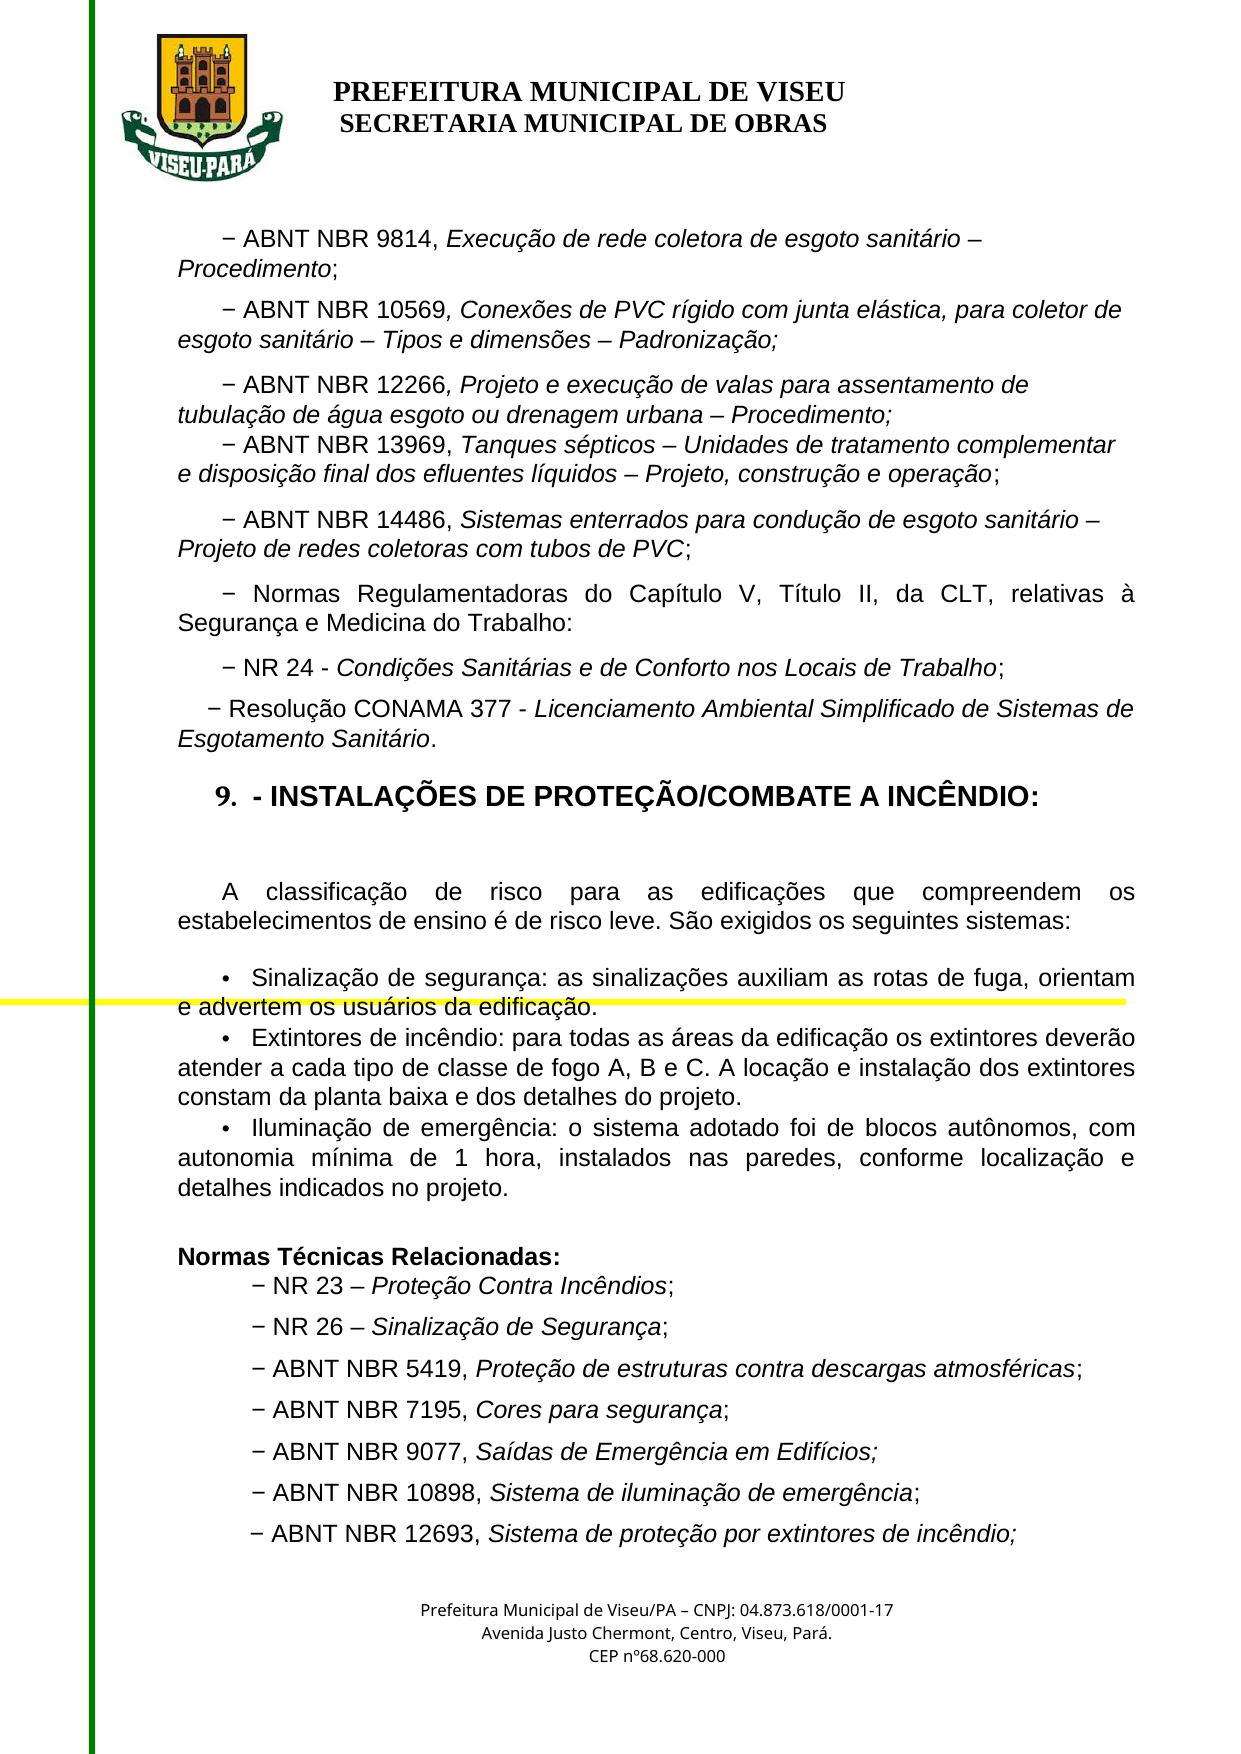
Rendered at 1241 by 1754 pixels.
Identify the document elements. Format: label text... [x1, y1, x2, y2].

subtitle - INSTALAÇÕES DE PROTEÇÃO/COMBATE A INCÊNDIO: [215, 779, 1137, 814]
text Normas Técnicas Relacionadas: [177, 1242, 1137, 1271]
text − ABNT NBR 5419, Proteção de estruturas contra descargas atmosféricas; [177, 1354, 1137, 1382]
text A classificação de risco para as edificações que compreendem os estabelecimentos de ensino é de risco leve. São exigidos os seguintes sistemas: [177, 877, 1137, 934]
list Sinalização de segurança: as sinalizações auxiliam as rotas de fuga, orientam e advertem os usuários da edificação. [177, 963, 1137, 1021]
text − ABNT NBR 9077, Saídas de Emergência em Edifícios; [177, 1437, 1137, 1465]
list Extintores de incêndio: para todas as áreas da edificação os extintores deverão atender a cada tipo de classe de fogo A, B e C. A locação e instalação dos extintores constam da planta baixa e dos detalhes do projeto. [177, 1023, 1137, 1111]
text − ABNT NBR 13969, Tanques sépticos – Unidades de tratamento complementar e disposição final dos efluentes líquidos – Projeto, construção e operação; [177, 430, 1137, 488]
text − ABNT NBR 14486, Sistemas enterrados para condução de esgoto sanitário – Projeto de redes coletoras com tubos de PVC; [177, 504, 1137, 563]
text − NR 26 – Sinalização de Segurança; [177, 1312, 1137, 1341]
text − Normas Regulamentadoras do Capítulo V, Título II, da CLT, relativas à Segurança e Medicina do Trabalho: [177, 579, 1137, 637]
text − ABNT NBR 10569, Conexões de PVC rígido com junta elástica, para coletor de esgoto sanitário – Tipos e dimensões – Padronização; [177, 295, 1137, 354]
text − ABNT NBR 10898, Sistema de iluminação de emergência; [177, 1478, 1137, 1507]
text − ABNT NBR 12266, Projeto e execução de valas para assentamento de tubulação de água esgoto ou drenagem urbana – Procedimento; [177, 370, 1137, 428]
list Iluminação de emergência: o sistema adotado foi de blocos autônomos, com autonomia mínima de 1 hora, instalados nas paredes, conforme localização e detalhes indicados no projeto. [177, 1113, 1137, 1201]
text − Resolução CONAMA 377 - Licenciamento Ambiental Simplificado de Sistemas de Esgotamento Sanitário. [177, 694, 1137, 753]
text − ABNT NBR 12693, Sistema de proteção por extintores de incêndio; [177, 1519, 1137, 1548]
text − NR 24 - Condições Sanitárias e de Conforto nos Locais de Trabalho; [177, 653, 1137, 681]
picture [121, 34, 284, 182]
text − ABNT NBR 7195, Cores para segurança; [177, 1395, 1137, 1424]
text − NR 23 – Proteção Contra Incêndios; [177, 1271, 1137, 1299]
text − ABNT NBR 9814, Execução de rede coletora de esgoto sanitário – Procedimento; [177, 224, 1137, 283]
